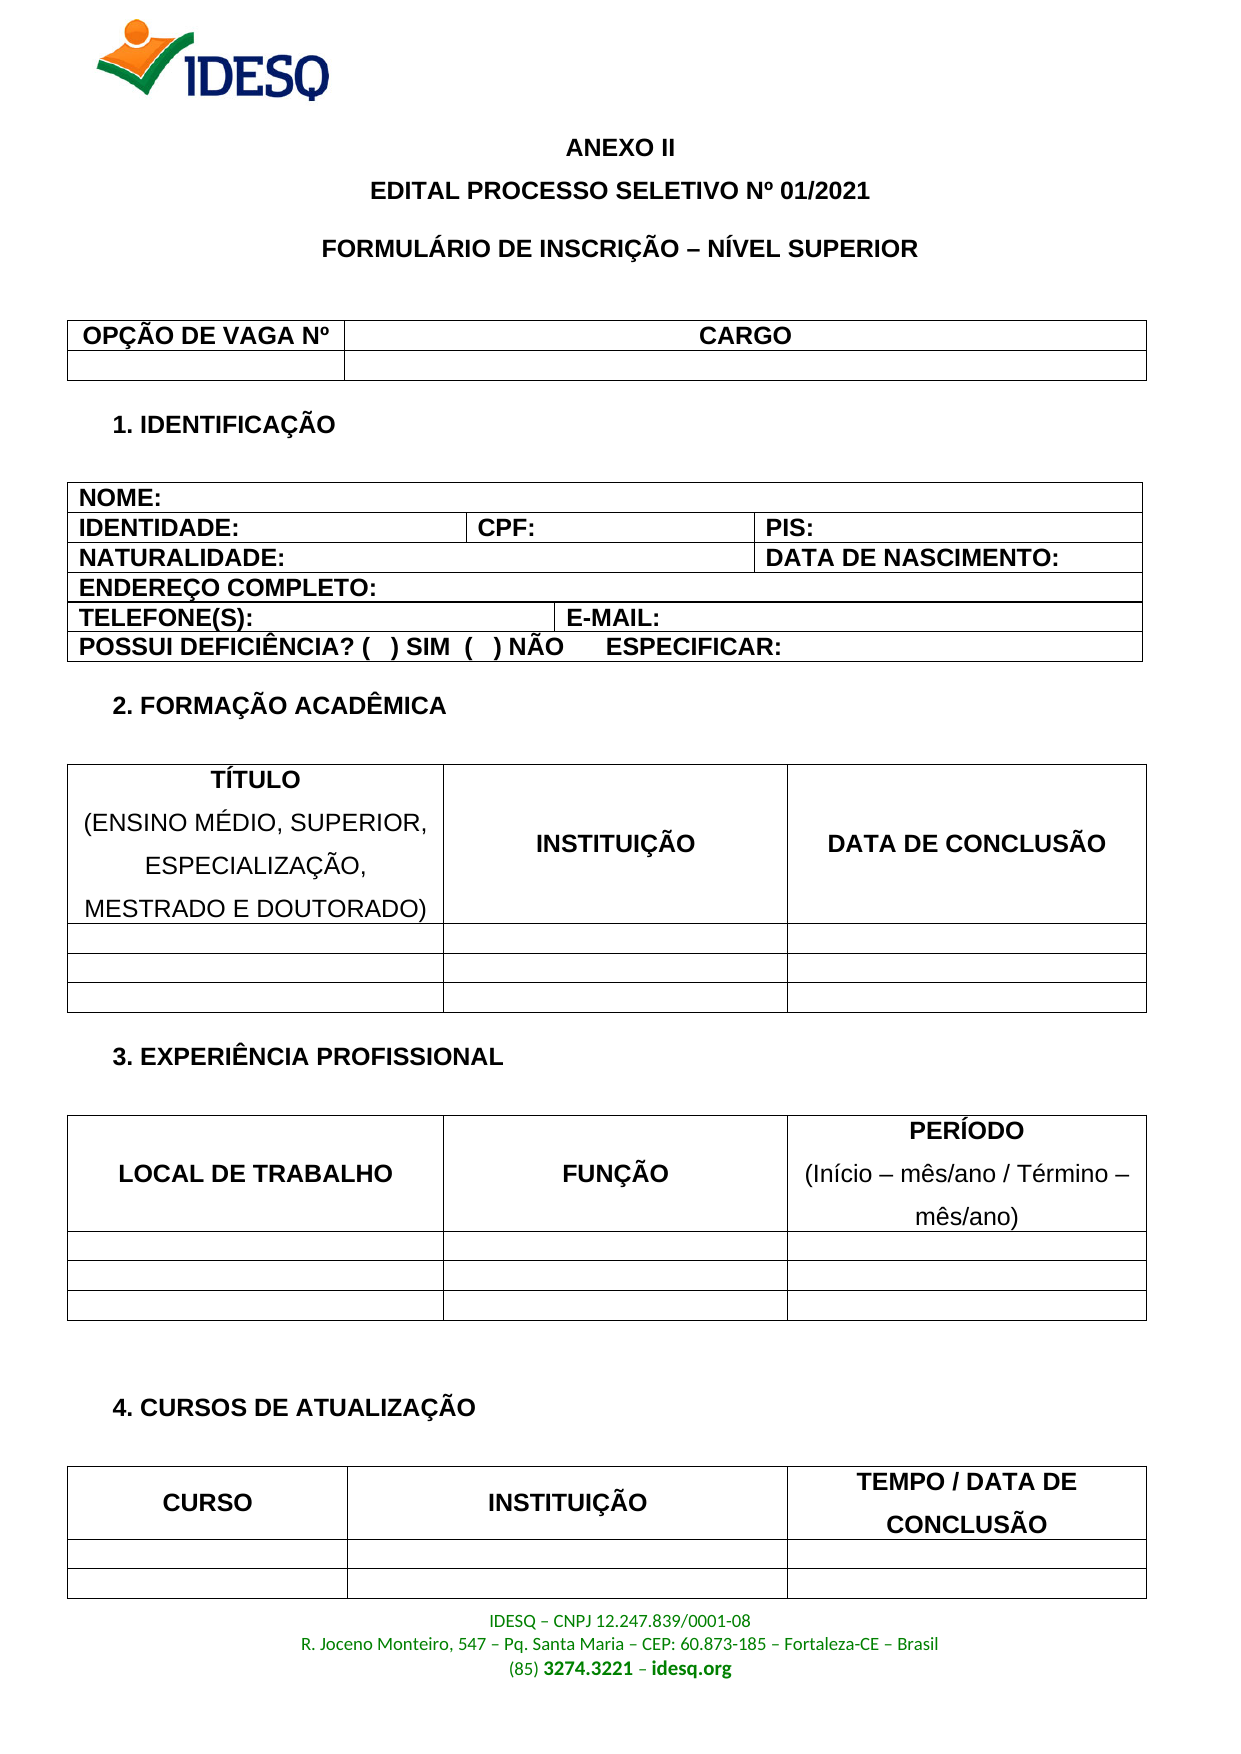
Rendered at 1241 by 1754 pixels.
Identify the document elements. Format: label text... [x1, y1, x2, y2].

table_cell DATA DE NASCIMENTO: [755, 543, 1142, 572]
table_cell [68, 924, 443, 952]
text 1. IDENTIFICAÇÃO [112, 410, 1128, 439]
table_cell [788, 954, 1146, 982]
table_cell [68, 954, 443, 982]
table_header NOME: [68, 483, 1142, 512]
table_header INSTITUIÇÃO [348, 1467, 787, 1538]
text ANEXO II [112, 133, 1128, 162]
table_cell [68, 1569, 347, 1598]
table_header DATA DE CONCLUSÃO [788, 765, 1146, 923]
table_cell POSSUI DEFICIÊNCIA? ( ) SIM ( ) NÃO ESPECIFICAR: [68, 632, 1142, 661]
table_cell [788, 983, 1146, 1012]
table_cell [68, 983, 443, 1012]
table_header PERÍODO (Início – mês/ano / Término – mês/ano) [788, 1116, 1146, 1231]
table_header FUNÇÃO [444, 1116, 787, 1231]
table_cell [788, 1232, 1146, 1260]
text 4. CURSOS DE ATUALIZAÇÃO [112, 1393, 1128, 1422]
table_cell [788, 1540, 1146, 1568]
table_cell [348, 1540, 787, 1568]
table_cell [68, 1261, 443, 1290]
table_cell [444, 1232, 787, 1260]
table_header CURSO [68, 1467, 347, 1538]
table_cell [444, 954, 787, 982]
table_header TEMPO / DATA DE CONCLUSÃO [788, 1467, 1146, 1538]
table_header LOCAL DE TRABALHO [68, 1116, 443, 1231]
table_cell [68, 1291, 443, 1320]
table_cell NATURALIDADE: [68, 543, 754, 572]
table_cell [444, 1261, 787, 1290]
table_cell [788, 1291, 1146, 1320]
picture [85, 12, 342, 110]
table_cell TELEFONE(S): [68, 603, 554, 631]
table_cell [68, 1540, 347, 1568]
table_cell E-MAIL: [555, 603, 1142, 631]
text FORMULÁRIO DE INSCRIÇÃO – NÍVEL SUPERIOR [112, 234, 1128, 263]
text 2. FORMAÇÃO ACADÊMICA [112, 691, 1128, 720]
table_cell [68, 1232, 443, 1260]
text 3. EXPERIÊNCIA PROFISSIONAL [112, 1042, 1128, 1071]
table_cell ENDEREÇO COMPLETO: [68, 573, 1142, 601]
table_cell [788, 1569, 1146, 1598]
table_cell CPF: [467, 513, 754, 542]
text EDITAL PROCESSO SELETIVO Nº 01/2021 [112, 176, 1128, 205]
table_cell [788, 924, 1146, 952]
table_cell [348, 1569, 787, 1598]
table_cell [444, 1291, 787, 1320]
table_cell [68, 351, 344, 380]
table_cell [444, 983, 787, 1012]
table_header TÍTULO (ENSINO MÉDIO, SUPERIOR, ESPECIALIZAÇÃO, MESTRADO E DOUTORADO) [68, 765, 443, 923]
table_cell [345, 351, 1146, 380]
table_header OPÇÃO DE VAGA Nº [68, 321, 344, 350]
table_cell [444, 924, 787, 952]
table_header CARGO [345, 321, 1146, 350]
table_cell PIS: [755, 513, 1142, 542]
table_cell [788, 1261, 1146, 1290]
table_cell IDENTIDADE: [68, 513, 466, 542]
table_header INSTITUIÇÃO [444, 765, 787, 923]
